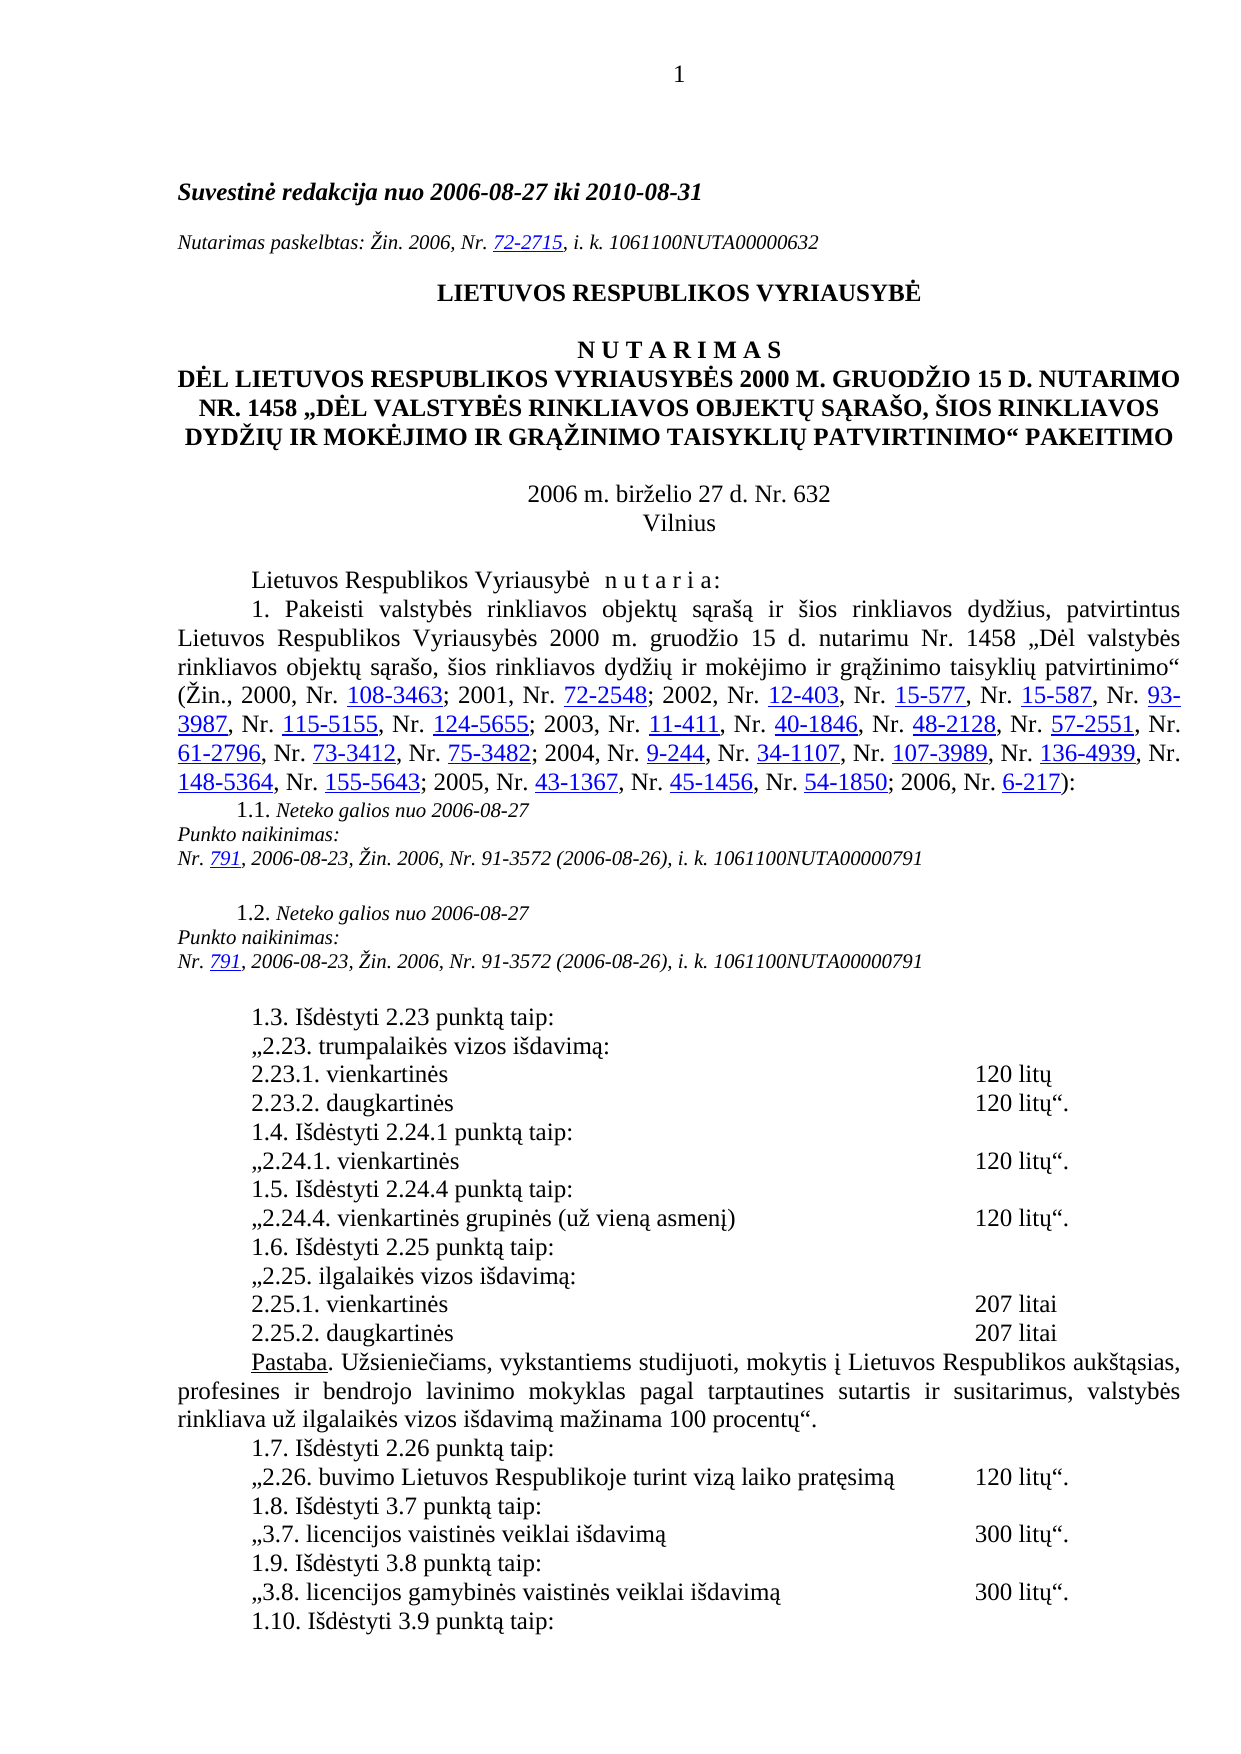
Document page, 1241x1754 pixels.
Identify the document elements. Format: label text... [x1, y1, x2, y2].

text „2.23. trumpalaikės vizos išdavimą: [177, 1031, 1181, 1059]
text 1.3. Išdėstyti 2.23 punktą taip: [177, 1002, 1181, 1031]
text 1.9. Išdėstyti 3.8 punktą taip: [177, 1548, 1181, 1577]
text „2.24.4. vienkartinės grupinės (už vieną asmenį) 120 litų“. [177, 1203, 1181, 1232]
text 2.25.2. daugkartinės 207 litai [177, 1318, 1181, 1347]
text 1.7. Išdėstyti 2.26 punktą taip: [177, 1433, 1181, 1462]
text 2.23.2. daugkartinės 120 litų“. [177, 1088, 1181, 1117]
text Suvestinė redakcija nuo 2006-08-27 iki 2010-08-31 [177, 177, 1181, 206]
text 1.5. Išdėstyti 2.24.4 punktą taip: [177, 1174, 1181, 1203]
text „2.26. buvimo Lietuvos Respublikoje turint vizą laiko pratęsimą 120 litų“. [177, 1462, 1181, 1491]
text Punkto naikinimas: [177, 925, 1181, 949]
text 2.23.1. vienkartinės 120 litų [177, 1059, 1181, 1088]
text Nr. 791, 2006-08-23, Žin. 2006, Nr. 91-3572 (2006-08-26), i. k. 1061100NUTA00000791 [177, 846, 1181, 870]
text Lietuvos Respublikos Vyriausybė nutaria: [177, 566, 1181, 594]
text 1.6. Išdėstyti 2.25 punktą taip: [177, 1232, 1181, 1261]
text N U T A R I M A S [177, 336, 1181, 364]
text 1.10. Išdėstyti 3.9 punktą taip: [177, 1606, 1181, 1634]
text 2.25.1. vienkartinės 207 litai [177, 1289, 1181, 1318]
text Pastaba. Užsieniečiams, vykstantiems studijuoti, mokytis į Lietuvos Respublikos aukštąsias, profesines ir bendrojo lavinimo mokyklas pagal tarptautines sutartis ir susitarimus, valstybės rinkliava už ilgalaikės vizos išdavimą mažinama 100 procentų“. [177, 1347, 1181, 1433]
text „2.25. ilgalaikės vizos išdavimą: [177, 1261, 1181, 1289]
text „3.7. licencijos vaistinės veiklai išdavimą 300 litų“. [177, 1519, 1181, 1548]
text 2006 m. birželio 27 d. Nr. 632 [177, 479, 1181, 508]
text Nr. 791, 2006-08-23, Žin. 2006, Nr. 91-3572 (2006-08-26), i. k. 1061100NUTA00000791 [177, 949, 1181, 973]
text „3.8. licencijos gamybinės vaistinės veiklai išdavimą 300 litų“. [177, 1577, 1181, 1606]
text 1.2. Neteko galios nuo 2006-08-27 [177, 899, 1181, 925]
text DĖL LIETUVOS RESPUBLIKOS VYRIAUSYBĖS 2000 M. GRUODŽIO 15 D. NUTARIMO NR. 1458 „DĖL VALSTYBĖS RINKLIAVOS OBJEKTŲ SĄRAŠO, ŠIOS RINKLIAVOS DYDŽIŲ IR MOKĖJIMO IR GRĄŽINIMO TAISYKLIŲ PATVIRTINIMO“ PAKEITIMO [177, 364, 1181, 451]
text 1.4. Išdėstyti 2.24.1 punktą taip: [177, 1117, 1181, 1146]
text LIETUVOS RESPUBLIKOS VYRIAUSYBĖ [177, 278, 1181, 307]
text 1.8. Išdėstyti 3.7 punktą taip: [177, 1491, 1181, 1519]
text „2.24.1. vienkartinės 120 litų“. [177, 1146, 1181, 1174]
text 1.1. Neteko galios nuo 2006-08-27 [177, 796, 1181, 822]
text 1. Pakeisti valstybės rinkliavos objektų sąrašą ir šios rinkliavos dydžius, patvirtintus Lietuvos Respublikos Vyriausybės 2000 m. gruodžio 15 d. nutarimu Nr. 1458 „Dėl valstybės rinkliavos objektų sąrašo, šios rinkliavos dydžių ir mokėjimo ir grąžinimo taisyklių patvirtinimo“ (Žin., 2000, Nr. 108-3463; 2001, Nr. 72-2548; 2002, Nr. 12-403, Nr. 15-577, Nr. 15-587, Nr. 93-3987, Nr. 115-5155, Nr. 124-5655; 2003, Nr. 11-411, Nr. 40-1846, Nr. 48-2128, Nr. 57-2551, Nr. 61-2796, Nr. 73-3412, Nr. 75-3482; 2004, Nr. 9-244, Nr. 34-1107, Nr. 107-3989, Nr. 136-4939, Nr. 148-5364, Nr. 155-5643; 2005, Nr. 43-1367, Nr. 45-1456, Nr. 54-1850; 2006, Nr. 6-217): [177, 594, 1181, 796]
text Nutarimas paskelbtas: Žin. 2006, Nr. 72-2715, i. k. 1061100NUTA00000632 [177, 230, 1181, 254]
text Vilnius [177, 508, 1181, 537]
text Punkto naikinimas: [177, 822, 1181, 846]
